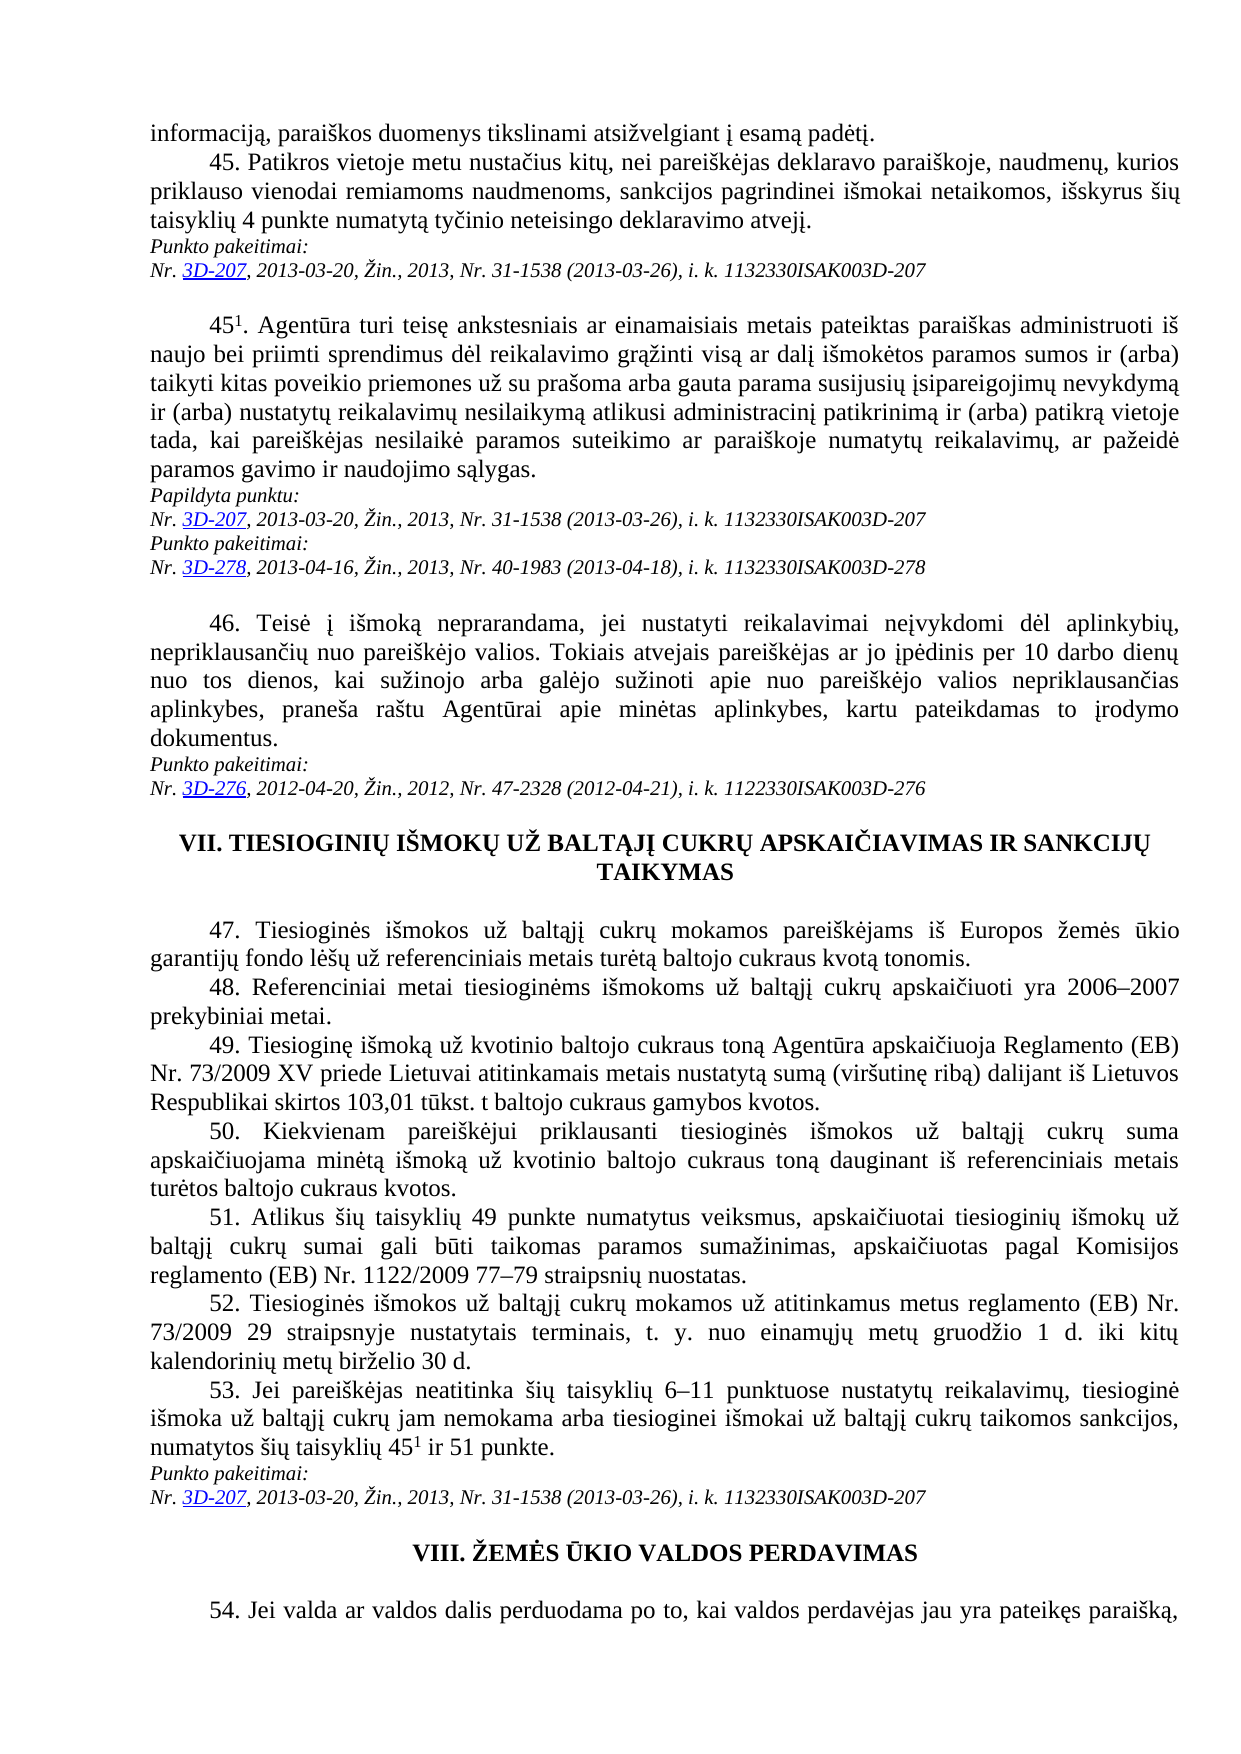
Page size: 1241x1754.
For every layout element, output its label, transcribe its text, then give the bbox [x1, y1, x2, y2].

text VII. TIESIOGINIŲ IŠMOKŲ UŽ BALTĄJĮ CUKRŲ APSKAIČIAVIMAS IR SANKCIJŲ TAIKYMAS [150, 828, 1180, 886]
text Nr. 3D-207, 2013-03-20, Žin., 2013, Nr. 31-1538 (2013-03-26), i. k. 1132330ISAK003D-207 [150, 1485, 1180, 1509]
text 50. Kiekvienam pareiškėjui priklausanti tiesioginės išmokos už baltąjį cukrų suma apskaičiuojama minėtą išmoką už kvotinio baltojo cukraus toną dauginant iš referenciniais metais turėtos baltojo cukraus kvotos. [150, 1116, 1180, 1202]
text 46. Teisė į išmoką neprarandama, jei nustatyti reikalavimai neįvykdomi dėl aplinkybių, nepriklausančių nuo pareiškėjo valios. Tokiais atvejais pareiškėjas ar jo įpėdinis per 10 darbo dienų nuo tos dienos, kai sužinojo arba galėjo sužinoti apie nuo pareiškėjo valios nepriklausančias aplinkybes, praneša raštu Agentūrai apie minėtas aplinkybes, kartu pateikdamas to įrodymo dokumentus. [150, 608, 1180, 752]
text VIII. ŽEMĖS ŪKIO VALDOS PERDAVIMAS [150, 1538, 1180, 1567]
text Nr. 3D-207, 2013-03-20, Žin., 2013, Nr. 31-1538 (2013-03-26), i. k. 1132330ISAK003D-207 [150, 258, 1180, 282]
text 47. Tiesioginės išmokos už baltąjį cukrų mokamos pareiškėjams iš Europos žemės ūkio garantijų fondo lėšų už referenciniais metais turėtą baltojo cukraus kvotą tonomis. [150, 915, 1180, 972]
text 451. Agentūra turi teisę ankstesniais ar einamaisiais metais pateiktas paraiškas administruoti iš naujo bei priimti sprendimus dėl reikalavimo grąžinti visą ar dalį išmokėtos paramos sumos ir (arba) taikyti kitas poveikio priemones už su prašoma arba gauta parama susijusių įsipareigojimų nevykdymą ir (arba) nustatytų reikalavimų nesilaikymą atlikusi administracinį patikrinimą ir (arba) patikrą vietoje tada, kai pareiškėjas nesilaikė paramos suteikimo ar paraiškoje numatytų reikalavimų, ar pažeidė paramos gavimo ir naudojimo sąlygas. [150, 310, 1180, 483]
text 48. Referenciniai metai tiesioginėms išmokoms už baltąjį cukrų apskaičiuoti yra 2006–2007 prekybiniai metai. [150, 972, 1180, 1030]
text Nr. 3D-276, 2012-04-20, Žin., 2012, Nr. 47-2328 (2012-04-21), i. k. 1122330ISAK003D-276 [150, 776, 1180, 800]
text 53. Jei pareiškėjas neatitinka šių taisyklių 6–11 punktuose nustatytų reikalavimų, tiesioginė išmoka už baltąjį cukrų jam nemokama arba tiesioginei išmokai už baltąjį cukrų taikomos sankcijos, numatytos šių taisyklių 451 ir 51 punkte. [150, 1375, 1180, 1461]
text 45. Patikros vietoje metu nustačius kitų, nei pareiškėjas deklaravo paraiškoje, naudmenų, kurios priklauso vienodai remiamoms naudmenoms, sankcijos pagrindinei išmokai netaikomos, išskyrus šių taisyklių 4 punkte numatytą tyčinio neteisingo deklaravimo atvejį. [150, 147, 1180, 233]
text Punkto pakeitimai: [150, 531, 1180, 555]
text 52. Tiesioginės išmokos už baltąjį cukrų mokamos už atitinkamus metus reglamento (EB) Nr. 73/2009 29 straipsnyje nustatytais terminais, t. y. nuo einamųjų metų gruodžio 1 d. iki kitų kalendorinių metų birželio 30 d. [150, 1288, 1180, 1375]
text Nr. 3D-278, 2013-04-16, Žin., 2013, Nr. 40-1983 (2013-04-18), i. k. 1132330ISAK003D-278 [150, 555, 1180, 579]
text Papildyta punktu: [150, 483, 1180, 507]
text Punkto pakeitimai: [150, 1461, 1180, 1485]
text 54. Jei valda ar valdos dalis perduodama po to, kai valdos perdavėjas jau yra pateikęs paraišką, [150, 1595, 1180, 1624]
text Punkto pakeitimai: [150, 233, 1180, 258]
text Punkto pakeitimai: [150, 752, 1180, 776]
text 51. Atlikus šių taisyklių 49 punkte numatytus veiksmus, apskaičiuotai tiesioginių išmokų už baltąjį cukrų sumai gali būti taikomas paramos sumažinimas, apskaičiuotas pagal Komisijos reglamento (EB) Nr. 1122/2009 77–79 straipsnių nuostatas. [150, 1202, 1180, 1288]
text informaciją, paraiškos duomenys tikslinami atsižvelgiant į esamą padėtį. [150, 118, 1180, 147]
text Nr. 3D-207, 2013-03-20, Žin., 2013, Nr. 31-1538 (2013-03-26), i. k. 1132330ISAK003D-207 [150, 507, 1180, 531]
text 49. Tiesioginę išmoką už kvotinio baltojo cukraus toną Agentūra apskaičiuoja Reglamento (EB) Nr. 73/2009 XV priede Lietuvai atitinkamais metais nustatytą sumą (viršutinę ribą) dalijant iš Lietuvos Respublikai skirtos 103,01 tūkst. t baltojo cukraus gamybos kvotos. [150, 1030, 1180, 1116]
